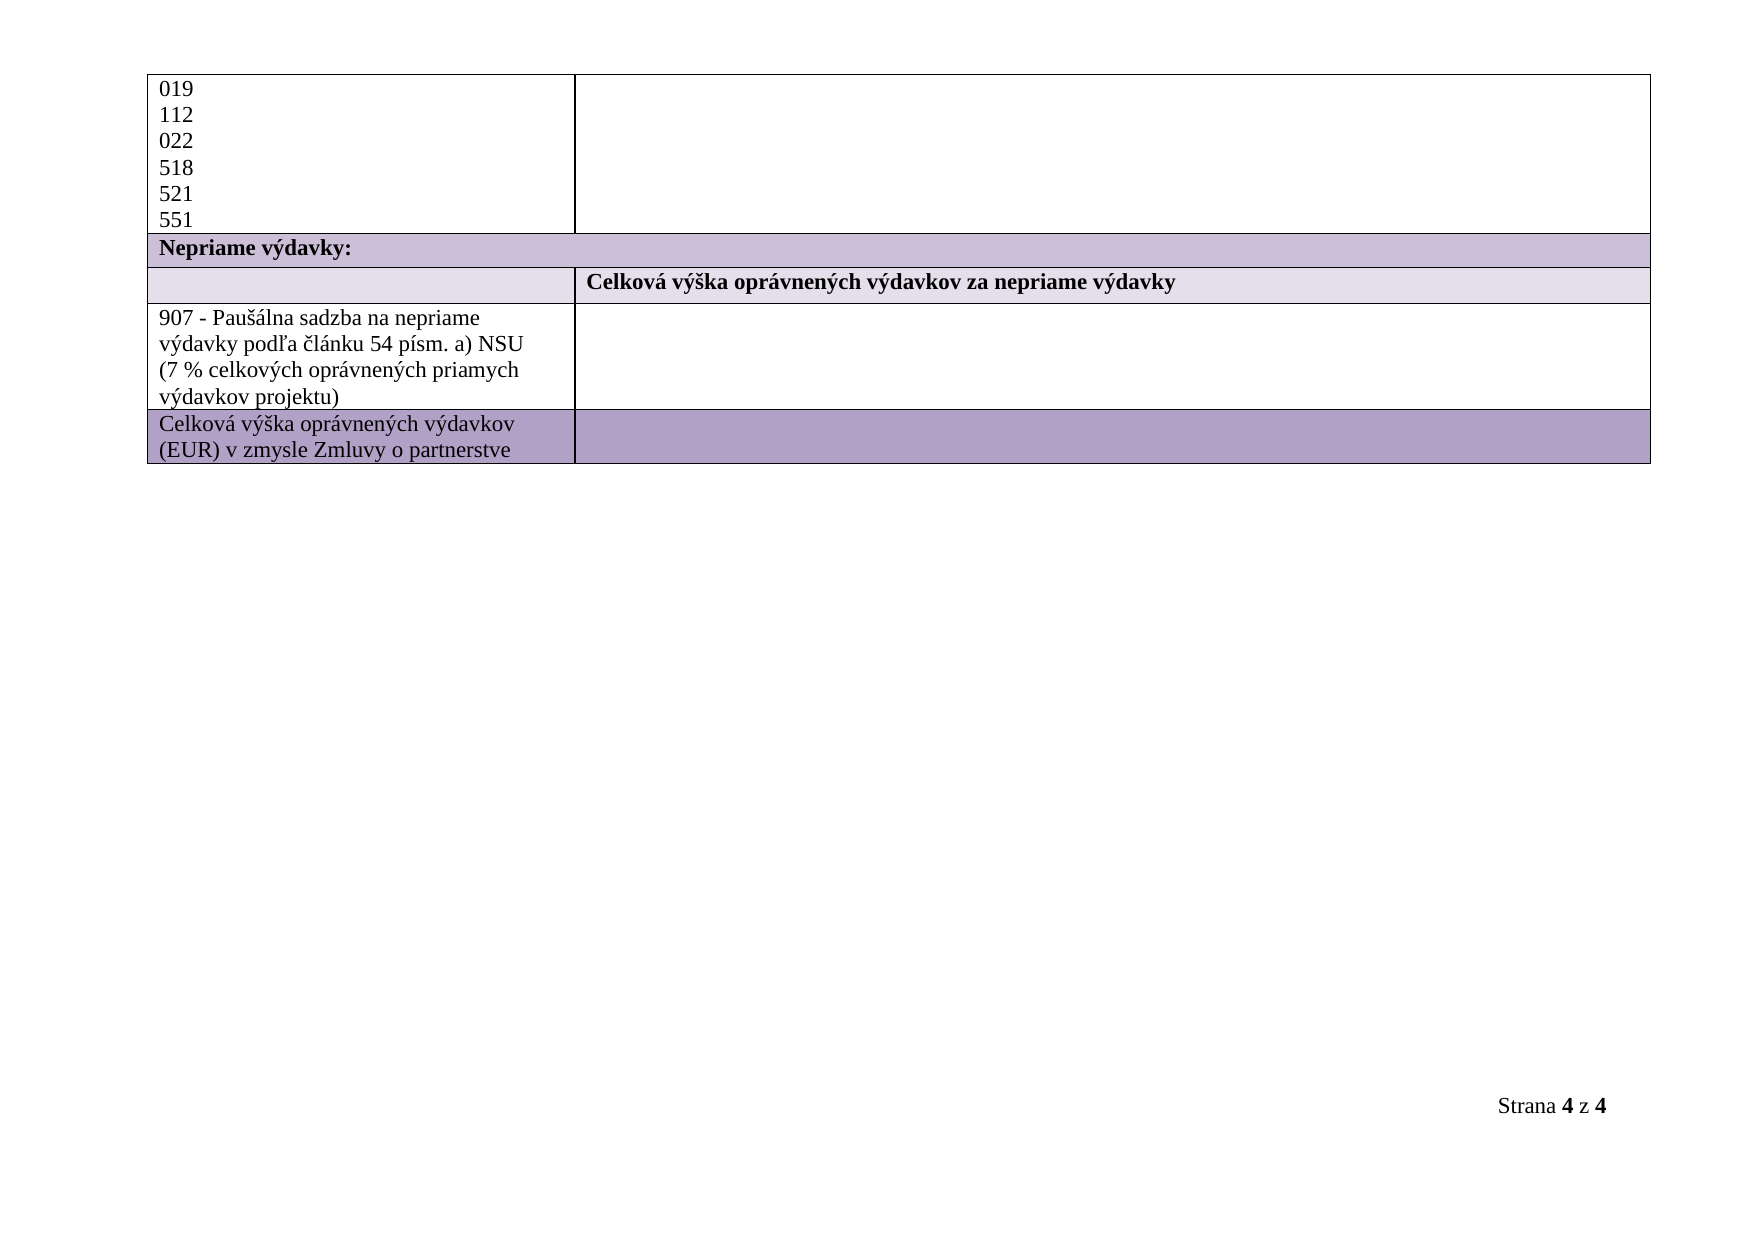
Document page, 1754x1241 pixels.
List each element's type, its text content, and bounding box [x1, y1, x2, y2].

table_cell 019 112 022 518 521 551 [148, 75, 574, 233]
table_cell [576, 75, 1650, 233]
table_cell [148, 268, 574, 303]
table_cell 907 - Paušálna sadzba na nepriame výdavky podľa článku 54 písm. a) NSU (7 % celkových oprávnených priamych výdavkov projektu) [148, 304, 574, 409]
table_cell Celková výška oprávnených výdavkov (EUR) v zmysle Zmluvy o partnerstve [148, 410, 574, 463]
table_cell [576, 410, 1650, 463]
table_cell Celková výška oprávnených výdavkov za nepriame výdavky [576, 268, 1650, 303]
table_cell Nepriame výdavky: [148, 234, 1650, 267]
table_cell [576, 304, 1650, 409]
